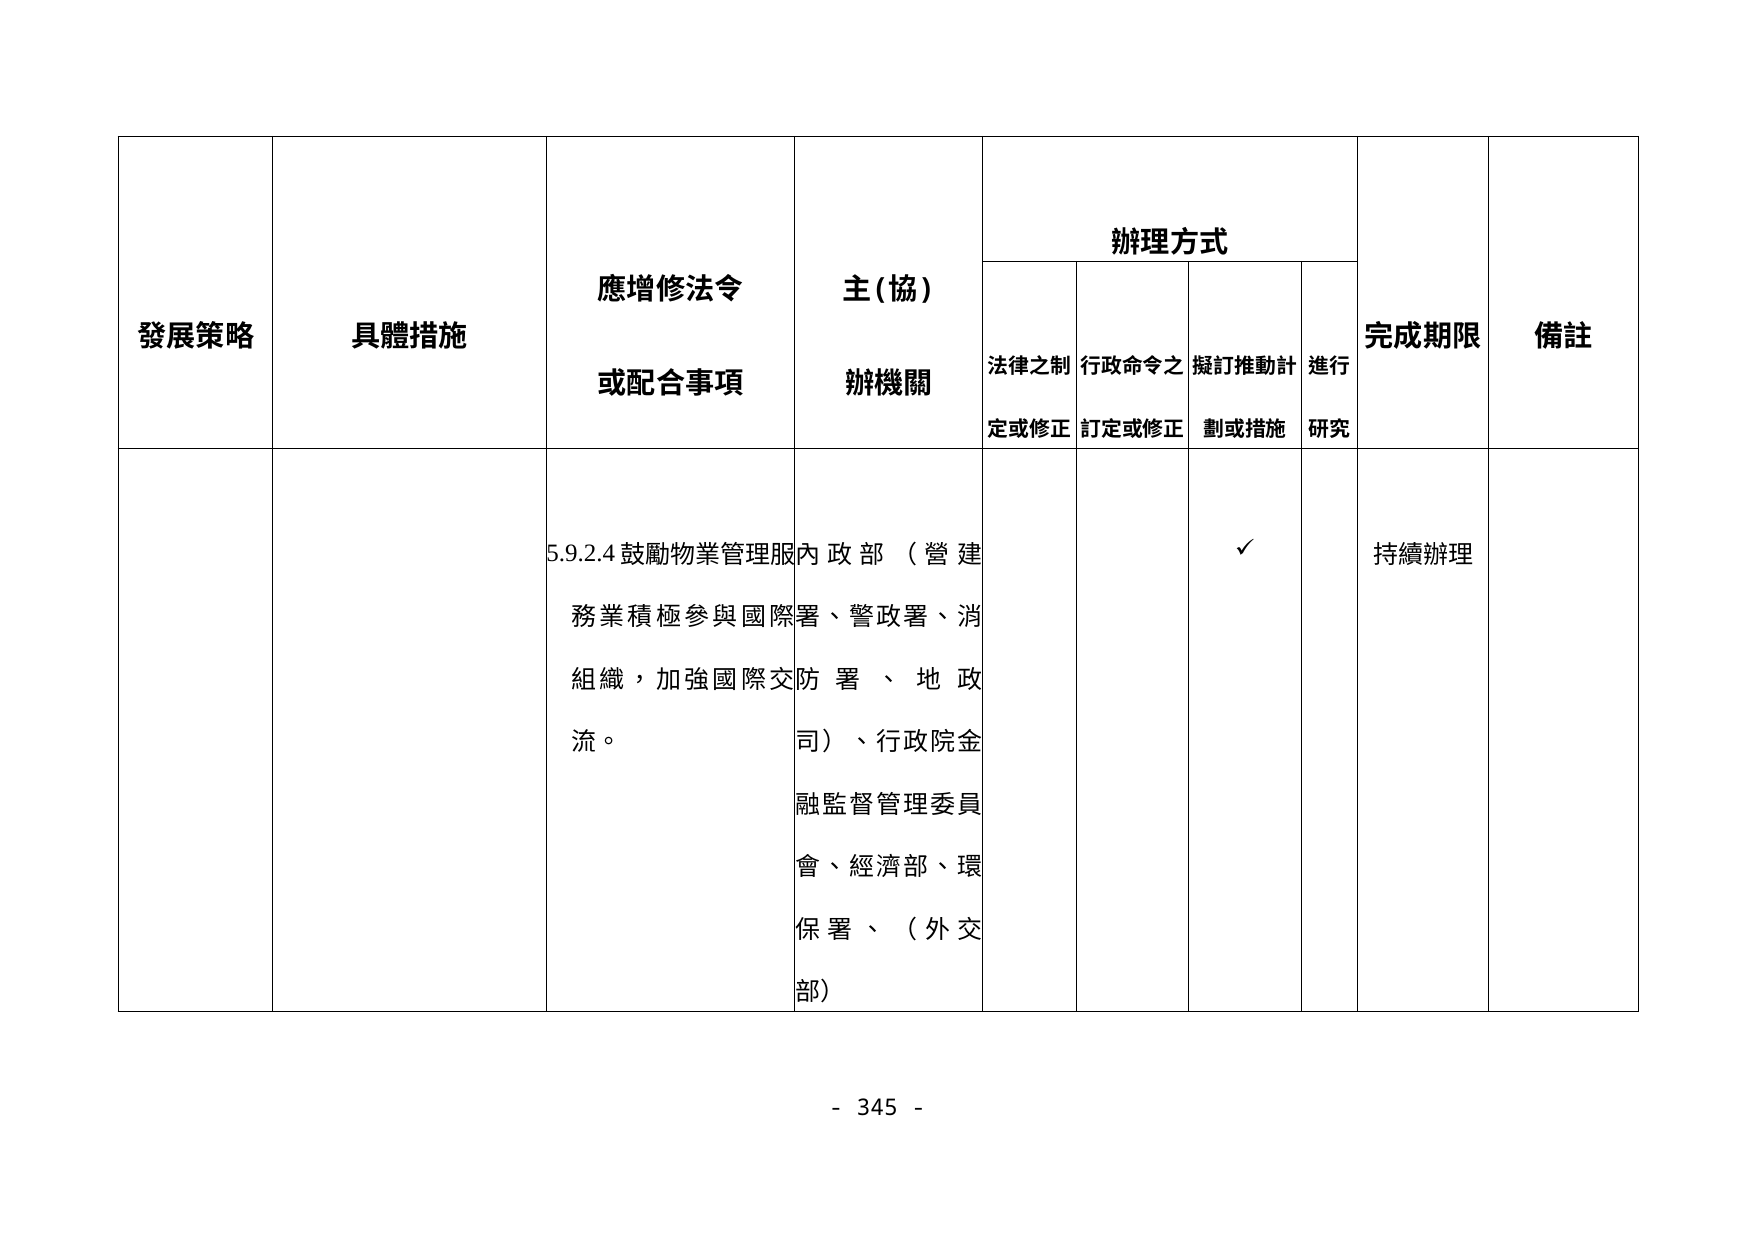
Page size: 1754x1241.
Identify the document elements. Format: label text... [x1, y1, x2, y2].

table_header 主(協) 辦機關 [795, 137, 982, 448]
table_cell [273, 449, 546, 1011]
table_header 備註 [1489, 137, 1638, 448]
table_cell  [1189, 449, 1301, 1011]
table_header 應增修法令 或配合事項 [547, 137, 794, 448]
table_cell 5.9.2.4鼓勵物業管理服務業積極參與國際組織，加強國際交流。 [547, 449, 794, 1011]
table_cell [119, 449, 272, 1011]
table_cell [983, 449, 1076, 1011]
table_cell 內政部（營建署、警政署、消防署、地政司）、行政院金融監督管理委員會、經濟部、環保署、（外交部） [795, 449, 982, 1011]
table_cell 進行 研究 [1302, 262, 1357, 448]
table_cell [1489, 449, 1638, 1011]
table_cell [1077, 449, 1188, 1011]
table_header 辦理方式 [983, 137, 1357, 261]
table_cell 持續辦理 [1358, 449, 1488, 1011]
table_header 完成期限 [1358, 137, 1488, 448]
table_cell [1302, 449, 1357, 1011]
table_cell 行政命令之訂定或修正 [1077, 262, 1188, 448]
table_header 具體措施 [273, 137, 546, 448]
table_cell 法律之制定或修正 [983, 262, 1076, 448]
table_cell 擬訂推動計劃或措施 [1189, 262, 1301, 448]
table_header 發展策略 [119, 137, 272, 448]
